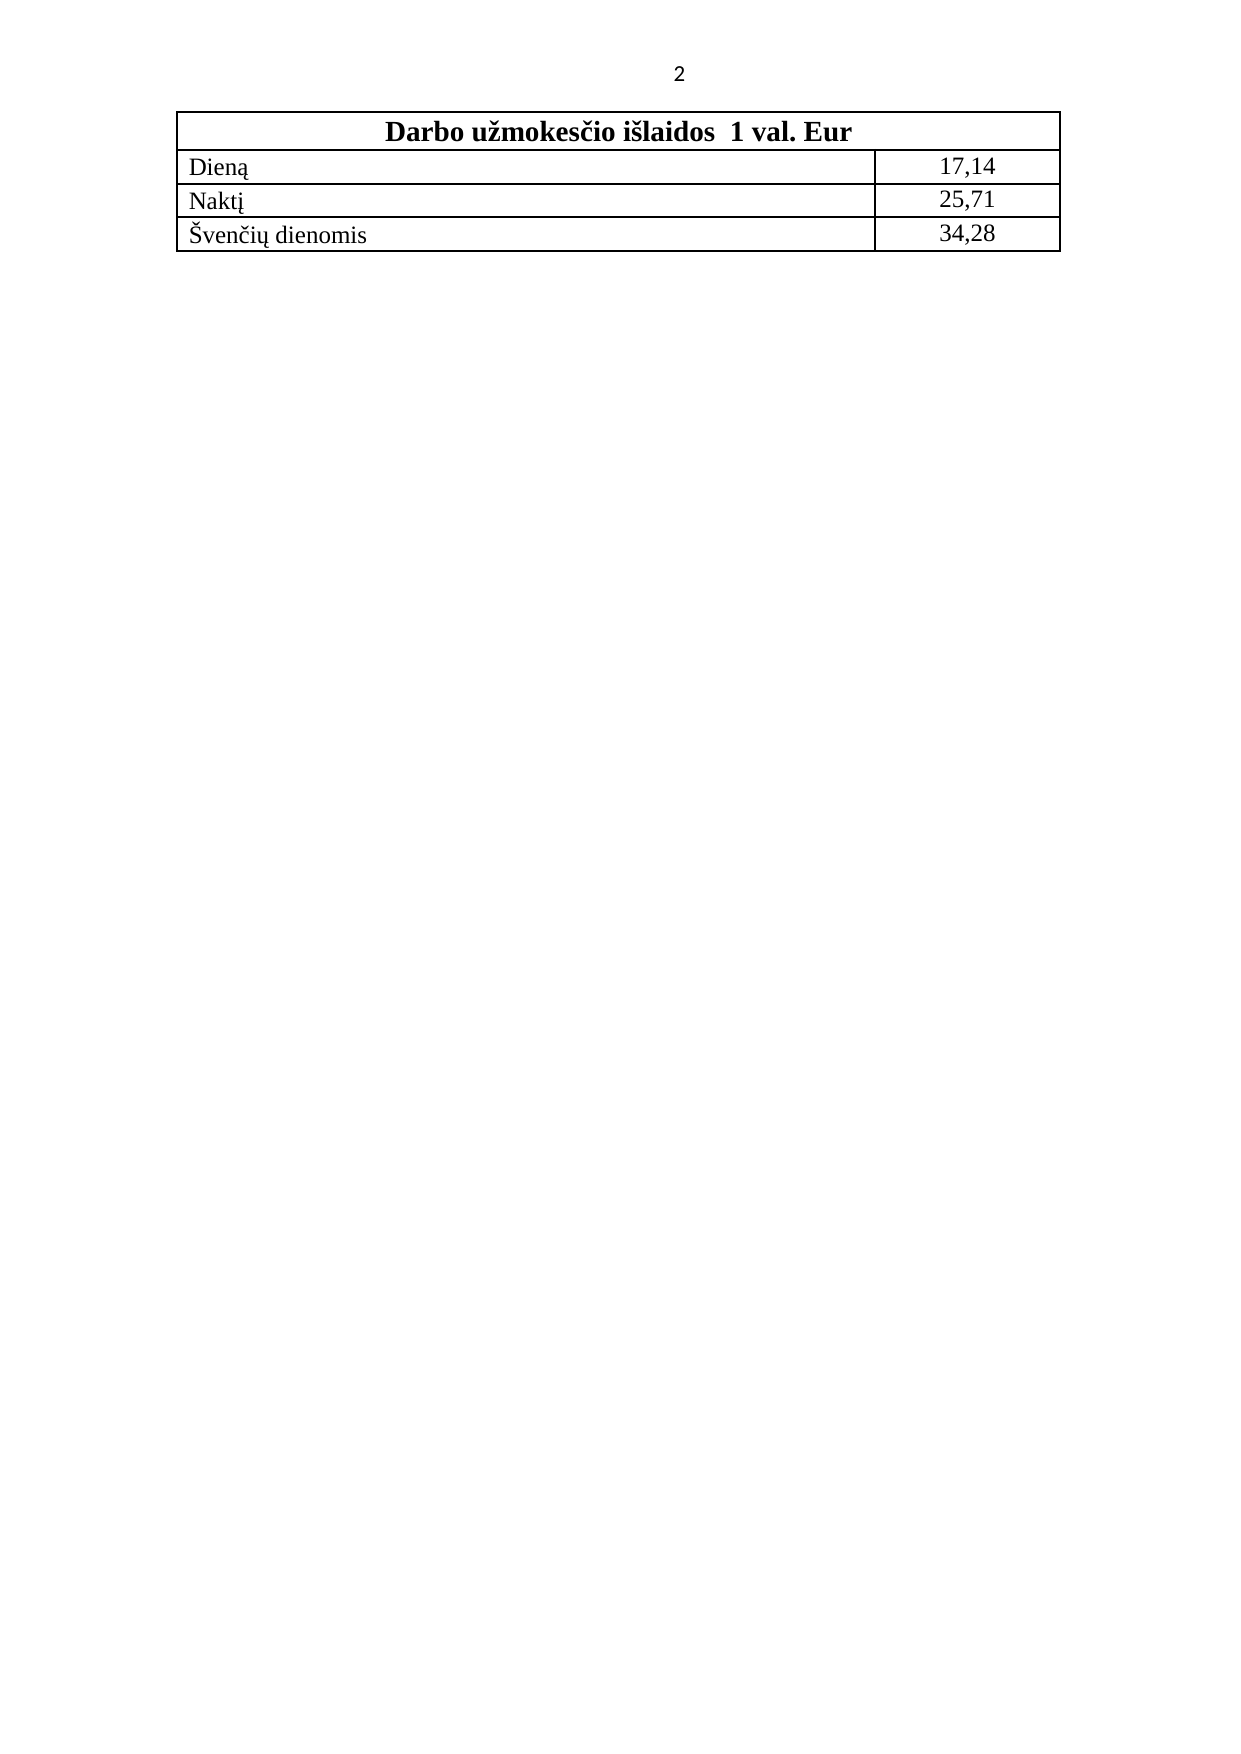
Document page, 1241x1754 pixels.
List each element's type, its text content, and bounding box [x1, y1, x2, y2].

table_cell 25,71 [876, 185, 1059, 216]
table_cell 17,14 [876, 151, 1059, 182]
table_cell Naktį [178, 185, 874, 216]
table_cell 34,28 [876, 218, 1059, 250]
table_header Darbo užmokesčio išlaidos 1 val. Eur [178, 113, 1059, 149]
table_cell Dieną [178, 151, 874, 182]
table_cell Švenčių dienomis [178, 218, 874, 250]
